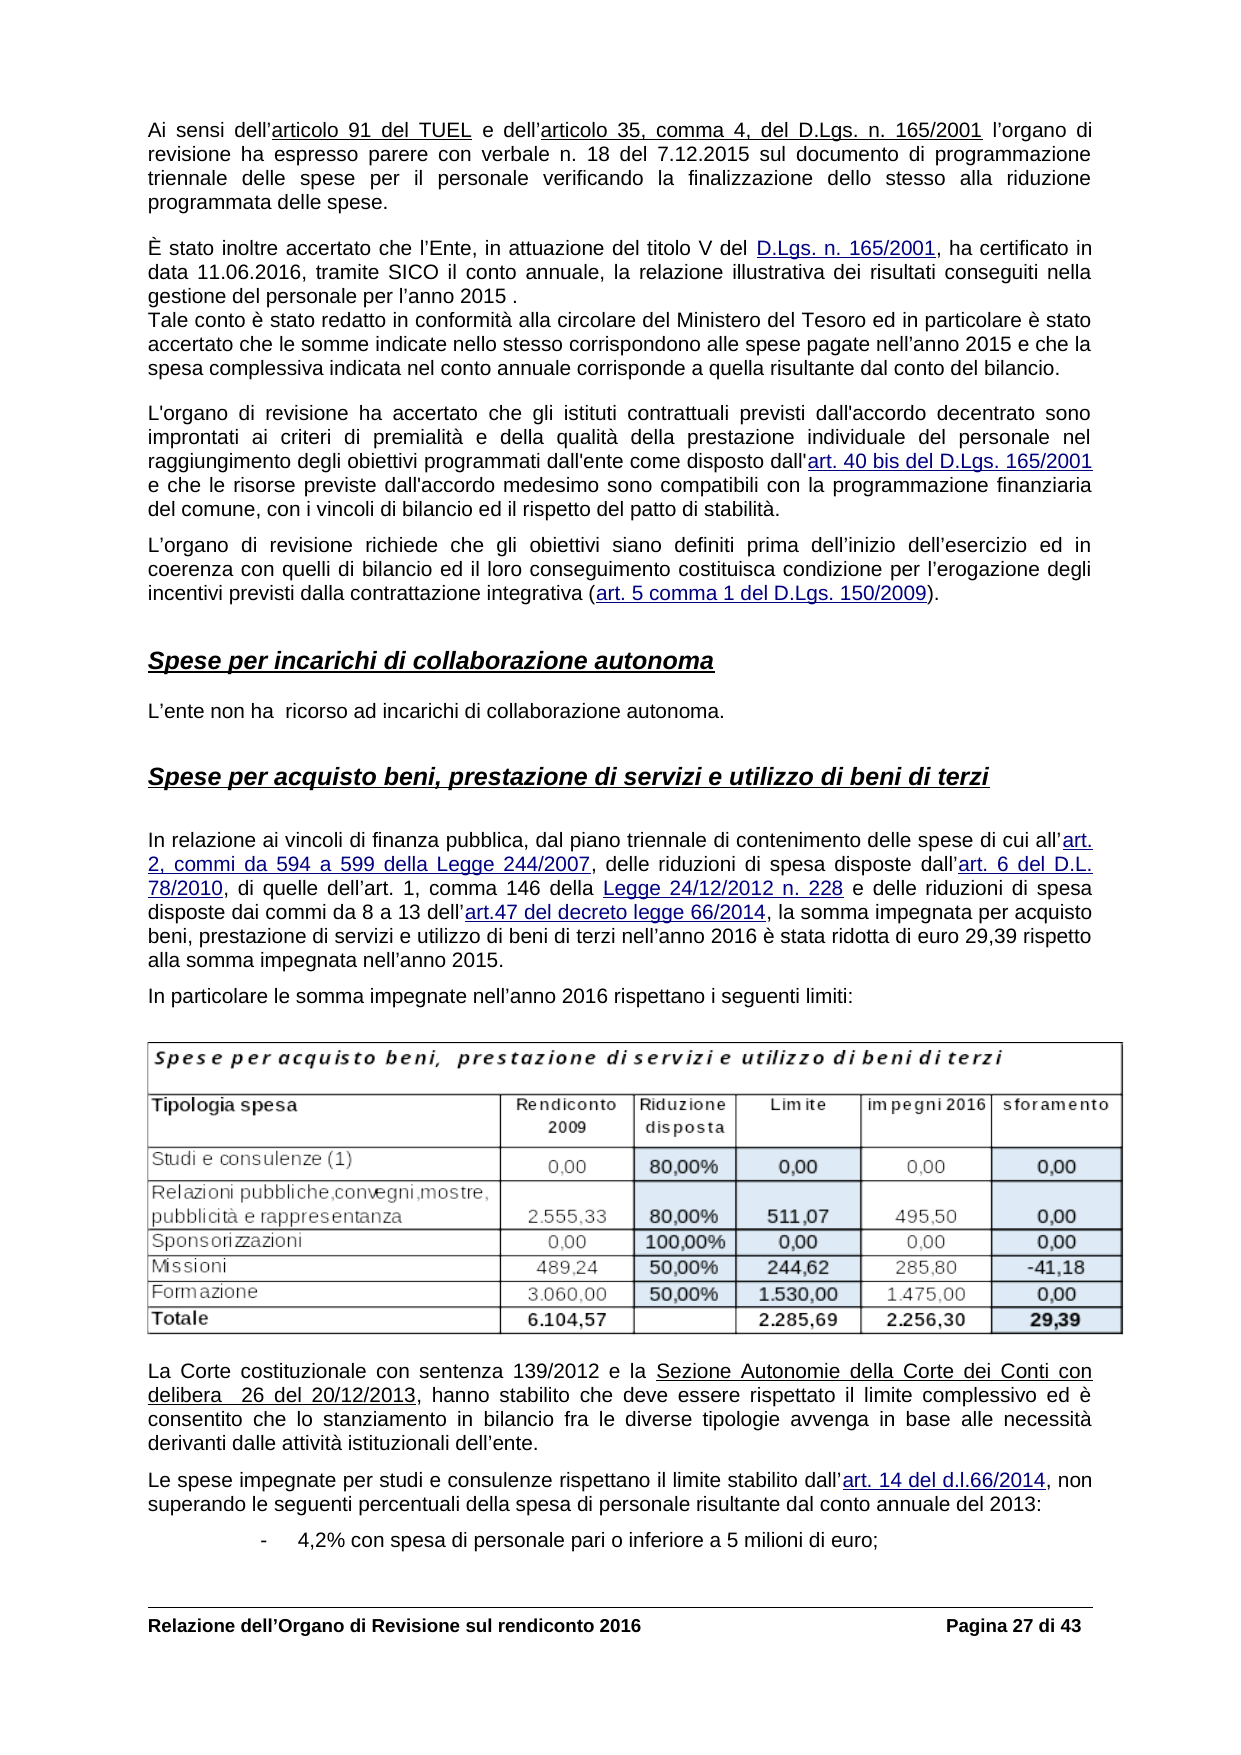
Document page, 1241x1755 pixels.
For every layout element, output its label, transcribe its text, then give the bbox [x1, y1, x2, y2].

text In relazione ai vincoli di finanza pubblica, dal piano triennale di contenimento delle spese di cui all’art. 2, commi da 594 a 599 della Legge 244/2007, delle riduzioni di spesa disposte dall’art. 6 del D.L. 78/2010, di quelle dell’art. 1, comma 146 della Legge 24/12/2012 n. 228 e delle riduzioni di spesa disposte dai commi da 8 a 13 dell’art.47 del decreto legge 66/2014, la somma impegnata per acquisto beni, prestazione di servizi e utilizzo di beni di terzi nell’anno 2016 è stata ridotta di euro 29,39 rispetto alla somma impegnata nell’anno 2015. [148, 828, 1093, 972]
text Tale conto è stato redatto in conformità alla circolare del Ministero del Tesoro ed in particolare è stato accertato che le somme indicate nello stesso corrispondono alle spese pagate nell’anno 2015 e che la spesa complessiva indicata nel conto annuale corrisponde a quella risultante dal conto del bilancio. [148, 307, 1093, 379]
list 4,2% con spesa di personale pari o inferiore a 5 milioni di euro; [260, 1528, 1093, 1552]
text L'organo di revisione ha accertato che gli istituti contrattuali previsti dall'accordo decentrato sono improntati ai criteri di premialità e della qualità della prestazione individuale del personale nel raggiungimento degli obiettivi programmati dall'ente come disposto dall'art. 40 bis del D.Lgs. 165/2001 e che le risorse previste dall'accordo medesimo sono compatibili con la programmazione finanziaria del comune, con i vincoli di bilancio ed il rispetto del patto di stabilità. [148, 401, 1093, 521]
text Le spese impegnate per studi e consulenze rispettano il limite stabilito dall’art. 14 del d.l.66/2014, non superando le seguenti percentuali della spesa di personale risultante dal conto annuale del 2013: [148, 1468, 1093, 1516]
text L’organo di revisione richiede che gli obiettivi siano definiti prima dell’inizio dell’esercizio ed in coerenza con quelli di bilancio ed il loro conseguimento costituisca condizione per l’erogazione degli incentivi previsti dalla contrattazione integrativa (art. 5 comma 1 del D.Lgs. 150/2009). [148, 533, 1093, 605]
text La Corte costituzionale con sentenza 139/2012 e la Sezione Autonomie della Corte dei Conti con delibera 26 del 20/12/2013, hanno stabilito che deve essere rispettato il limite complessivo ed è consentito che lo stanziamento in bilancio fra le diverse tipologie avvenga in base alle necessità derivanti dalle attività istituzionali dell’ente. [148, 1359, 1093, 1455]
text In particolare le somma impegnate nell’anno 2016 rispettano i seguenti limiti: [148, 984, 1093, 1008]
text Spese per incarichi di collaborazione autonoma [148, 646, 1093, 675]
text L’ente non ha ricorso ad incarichi di collaborazione autonoma. [148, 699, 1093, 723]
text È stato inoltre accertato che l’Ente, in attuazione del titolo V del D.Lgs. n. 165/2001, ha certificato in data 11.06.2016, tramite SICO il conto annuale, la relazione illustrativa dei risultati conseguiti nella gestione del personale per l’anno 2015 . [148, 236, 1093, 307]
subtitle Spese per acquisto beni, prestazione di servizi e utilizzo di beni di terzi [148, 762, 1093, 791]
text Ai sensi dell’articolo 91 del TUEL e dell’articolo 35, comma 4, del D.Lgs. n. 165/2001 l’organo di revisione ha espresso parere con verbale n. 18 del 7.12.2015 sul documento di programmazione triennale delle spese per il personale verificando la finalizzazione dello stesso alla riduzione programmata delle spese. [148, 118, 1093, 214]
